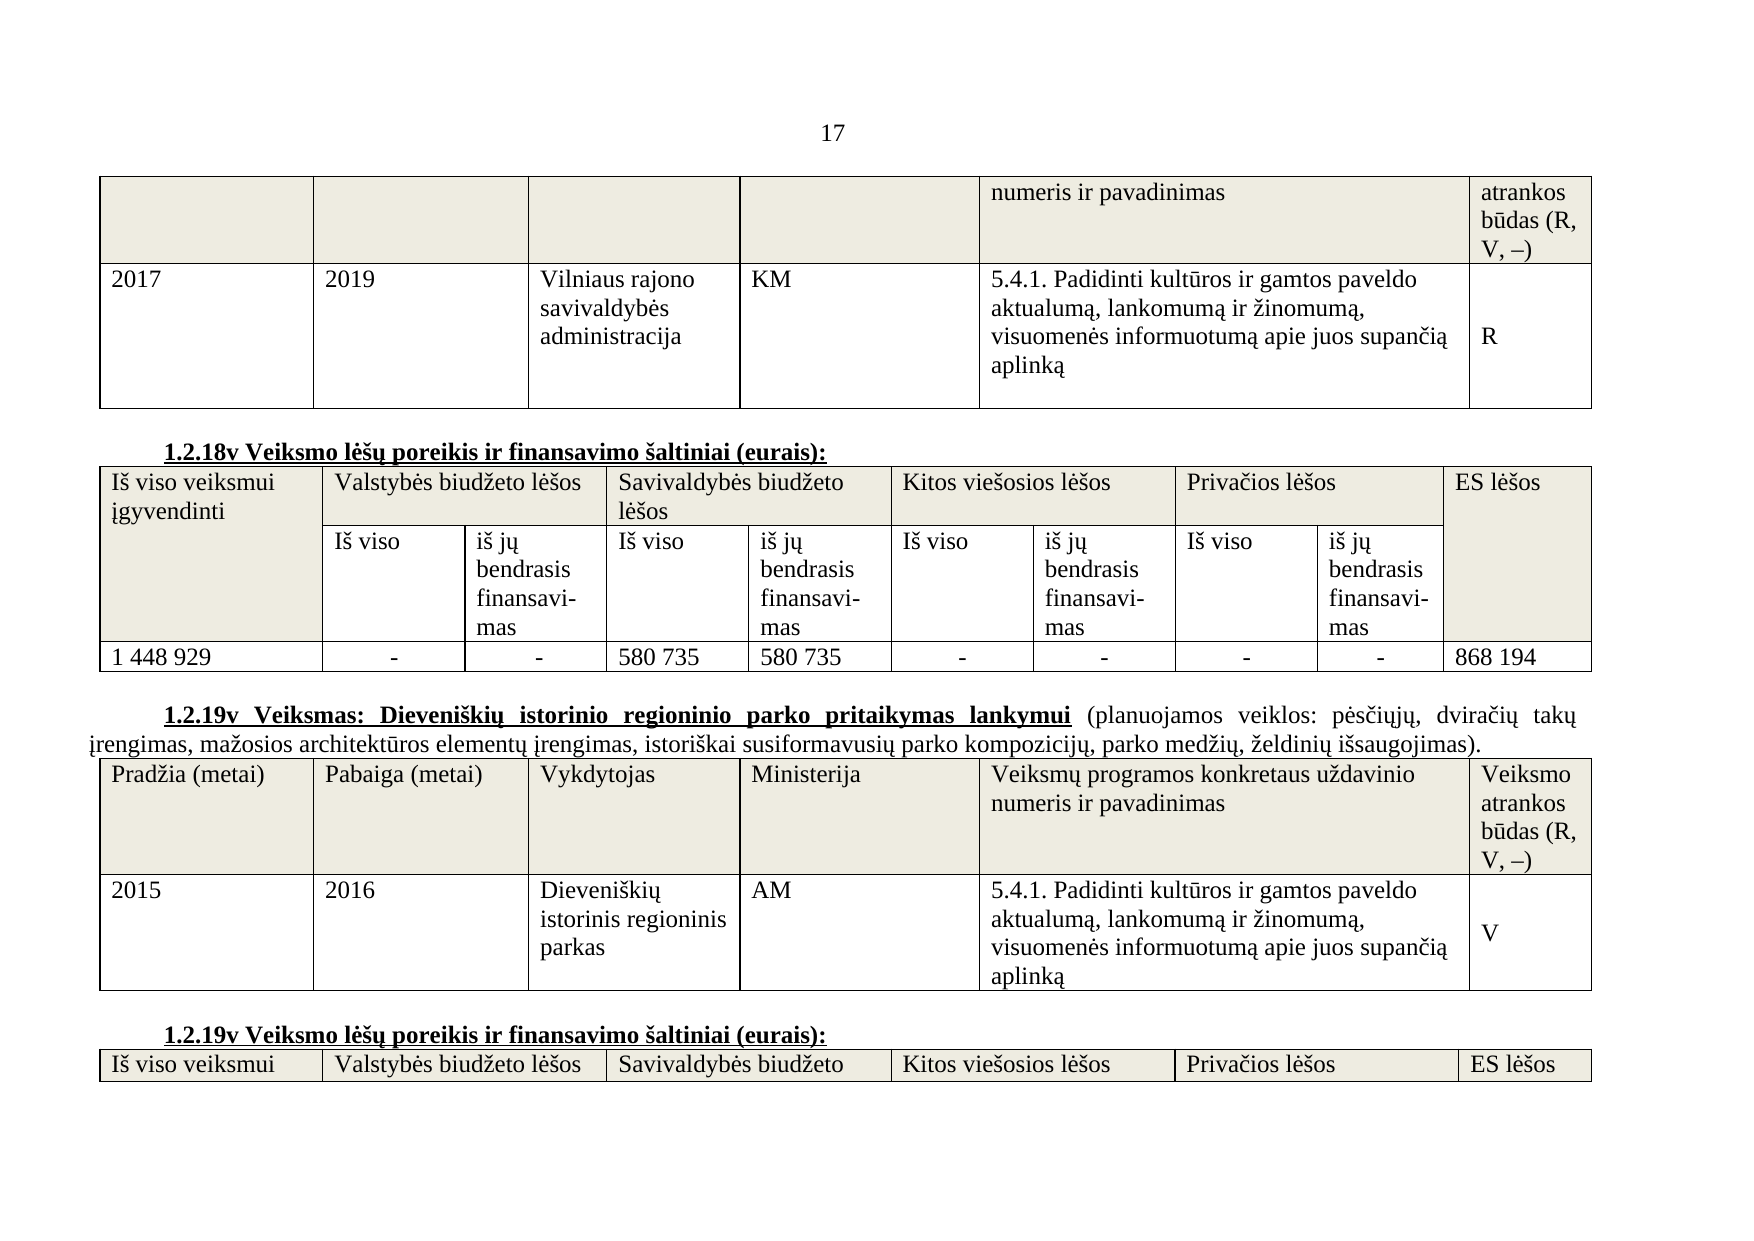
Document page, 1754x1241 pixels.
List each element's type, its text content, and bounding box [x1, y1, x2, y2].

table_cell 2017 [101, 264, 313, 408]
table_header [741, 177, 979, 263]
table_header Iš viso veiksmui įgyvendinti [101, 467, 322, 641]
text 1.2.19v Veiksmas: Dieveniškių istorinio regioninio parko pritaikymas lankymui (planuojamos veiklos: pėsčiųjų, dviračių takų įrengimas, mažosios architektūros elementų įrengimas, istoriškai susiformavusių parko kompozicijų, parko medžių, želdinių išsaugojimas). [89, 700, 1577, 758]
table_header Kitos viešosios lėšos [892, 1050, 1174, 1081]
table_cell Dieveniškių istorinis regioninis parkas [529, 875, 739, 990]
table_cell 868 194 [1444, 642, 1591, 671]
text 1.2.19v Veiksmo lėšų poreikis ir finansavimo šaltiniai (eurais): [89, 1020, 1577, 1048]
table_cell - [323, 642, 464, 671]
table_header Kitos viešosios lėšos [892, 467, 1175, 525]
table_cell Iš viso [323, 526, 464, 641]
table_cell - [1318, 642, 1443, 671]
table_header Iš viso veiksmui [101, 1050, 322, 1081]
table_header Veiksmo atrankos būdas (R, V, –) [1470, 759, 1591, 874]
table_header Valstybės biudžeto lėšos [323, 1050, 606, 1081]
table_cell 2016 [314, 875, 528, 990]
table_cell V [1470, 875, 1591, 990]
table_header ES lėšos [1459, 1050, 1591, 1081]
table_cell Iš viso [892, 526, 1033, 641]
table_cell - [892, 642, 1033, 671]
table_header numeris ir pavadinimas [980, 177, 1469, 263]
table_header atrankos būdas (R, V, –) [1470, 177, 1591, 263]
table_cell iš jų bendrasis finansavi- mas [1318, 526, 1443, 641]
table_cell Vilniaus rajono savivaldybės administracija [529, 264, 739, 408]
table_header Pabaiga (metai) [314, 759, 528, 874]
table_header Valstybės biudžeto lėšos [323, 467, 606, 525]
table_cell KM [741, 264, 979, 408]
table_cell - [1034, 642, 1175, 671]
table_cell 5.4.1. Padidinti kultūros ir gamtos paveldo aktualumą, lankomumą ir žinomumą, visuomenės informuotumą apie juos supančią aplinką [980, 875, 1469, 990]
table_cell 2015 [101, 875, 313, 990]
table_cell iš jų bendrasis finansavi- mas [1034, 526, 1175, 641]
table_cell 580 735 [749, 642, 891, 671]
table_cell iš jų bendrasis finansavi- mas [466, 526, 606, 641]
table_cell 580 735 [607, 642, 748, 671]
table_cell - [466, 642, 606, 671]
table_cell iš jų bendrasis finansavi- mas [749, 526, 891, 641]
table_cell 1 448 929 [101, 642, 322, 671]
table_header Vykdytojas [529, 759, 739, 874]
table_header [529, 177, 739, 263]
table_header Pradžia (metai) [101, 759, 313, 874]
table_cell - [1176, 642, 1317, 671]
table_cell 5.4.1. Padidinti kultūros ir gamtos paveldo aktualumą, lankomumą ir žinomumą, visuomenės informuotumą apie juos supančią aplinką [980, 264, 1469, 408]
table_header Veiksmų programos konkretaus uždavinio numeris ir pavadinimas [980, 759, 1469, 874]
table_header Savivaldybės biudžeto [607, 1050, 891, 1081]
table_header ES lėšos [1444, 467, 1591, 641]
text 1.2.18v Veiksmo lėšų poreikis ir finansavimo šaltiniai (eurais): [89, 437, 1577, 466]
table_cell Iš viso [607, 526, 748, 641]
table_cell AM [741, 875, 979, 990]
table_header [314, 177, 528, 263]
table_cell Iš viso [1176, 526, 1317, 641]
table_header Ministerija [741, 759, 979, 874]
table_cell R [1470, 264, 1591, 408]
table_header Privačios lėšos [1176, 1050, 1458, 1081]
table_header [101, 177, 313, 263]
table_cell 2019 [314, 264, 528, 408]
table_header Privačios lėšos [1176, 467, 1443, 525]
table_header Savivaldybės biudžeto lėšos [607, 467, 891, 525]
